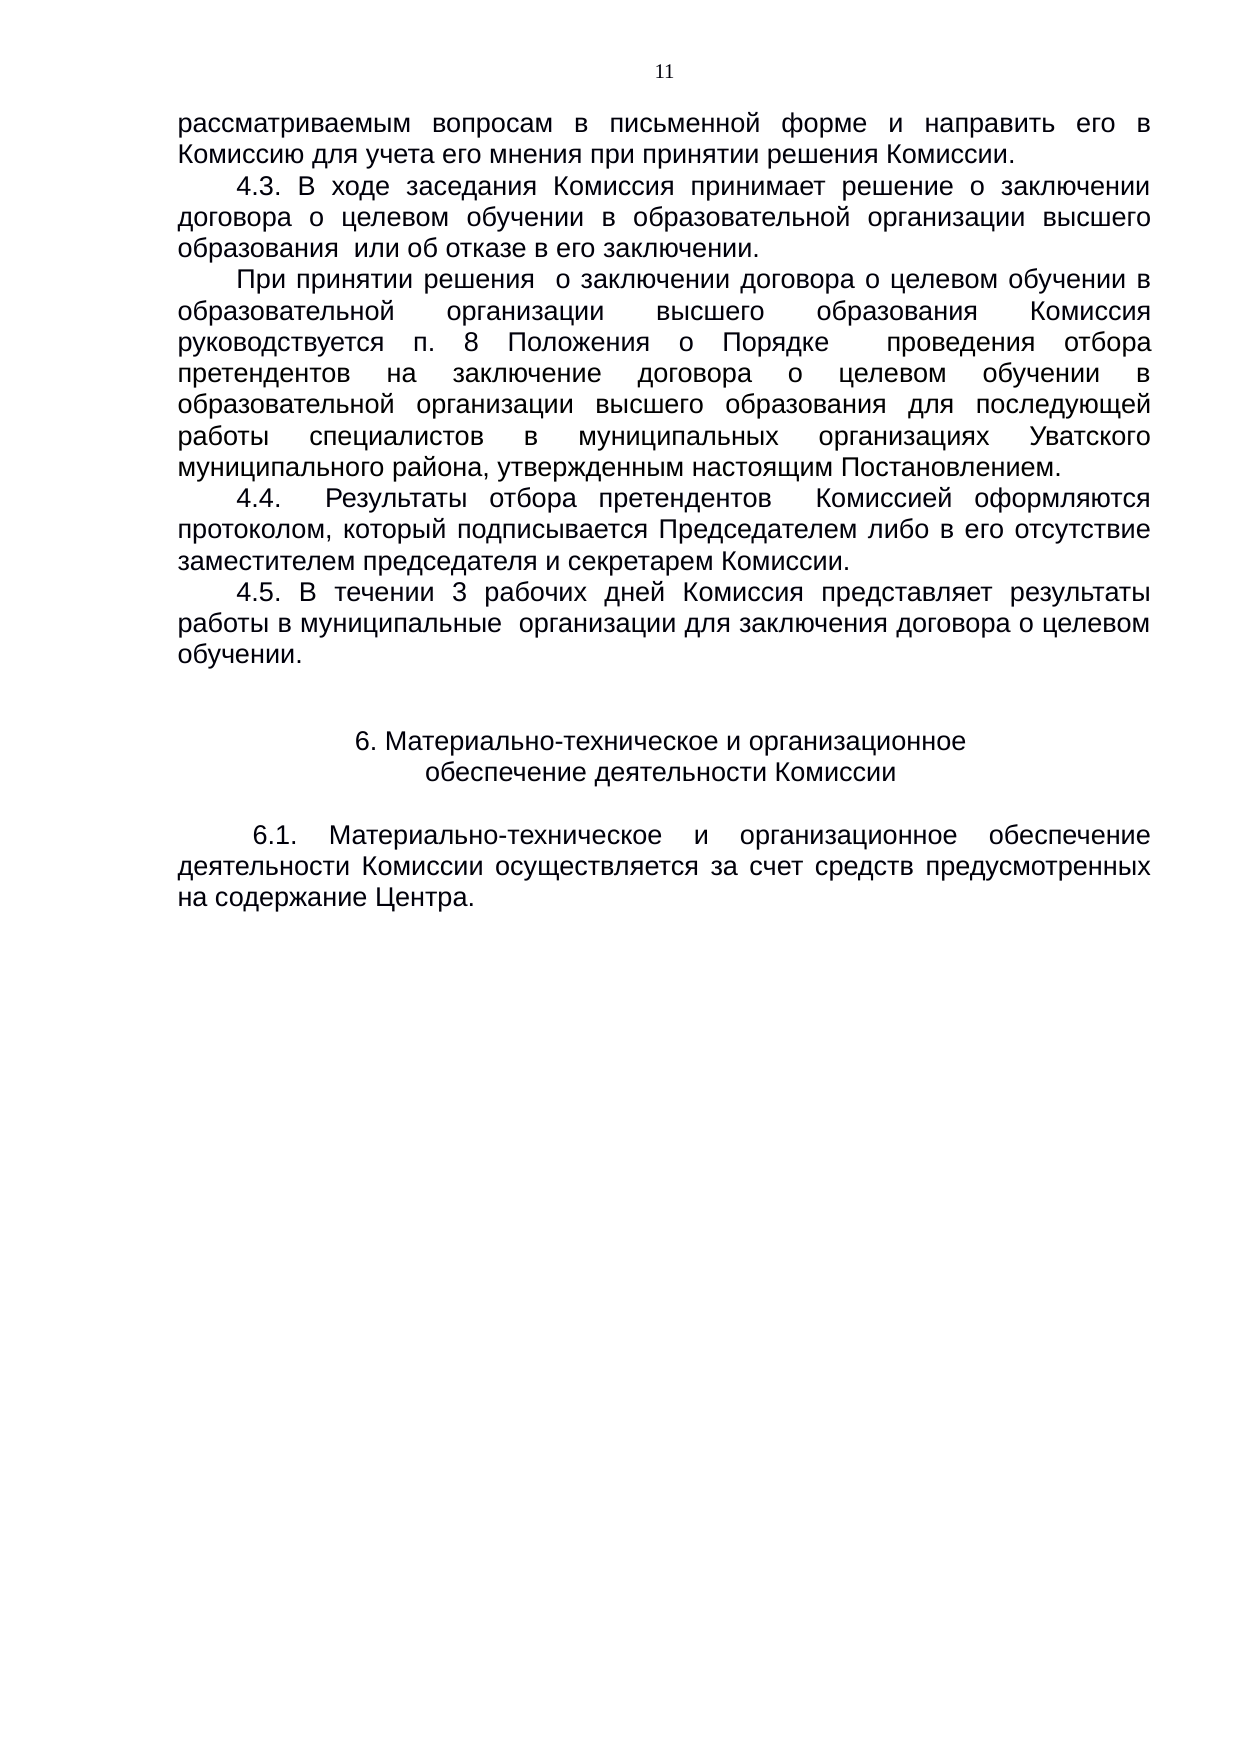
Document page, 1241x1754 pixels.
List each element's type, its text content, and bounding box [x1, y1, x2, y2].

text 4.5. В течении 3 рабочих дней Комиссия представляет результаты работы в муниципальные организации для заключения договора о целевом обучении. [177, 576, 1152, 670]
text рассматриваемым вопросам в письменной форме и направить его в Комиссию для учета его мнения при принятии решения Комиссии. [177, 107, 1152, 170]
text При принятии решения о заключении договора о целевом обучении в образовательной организации высшего образования Комиссия руководствуется п. 8 Положения о Порядке проведения отбора претендентов на заключение договора о целевом обучении в образовательной организации высшего образования для последующей работы специалистов в муниципальных организациях Уватского муниципального района, утвержденным настоящим Постановлением. [177, 263, 1152, 482]
text 4.3. В ходе заседания Комиссия принимает решение о заключении договора о целевом обучении в образовательной организации высшего образования или об отказе в его заключении. [177, 170, 1152, 263]
list обеспечение деятельности Комиссии [177, 756, 1152, 787]
text 6.1. Материально-техническое и организационное обеспечение деятельности Комиссии осуществляется за счет средств предусмотренных на содержание Центра. [177, 819, 1152, 912]
list 6. Материально-техническое и организационное [177, 725, 1152, 756]
text 4.4. Результаты отбора претендентов Комиссией оформляются протоколом, который подписывается Председателем либо в его отсутствие заместителем председателя и секретарем Комиссии. [177, 482, 1152, 576]
